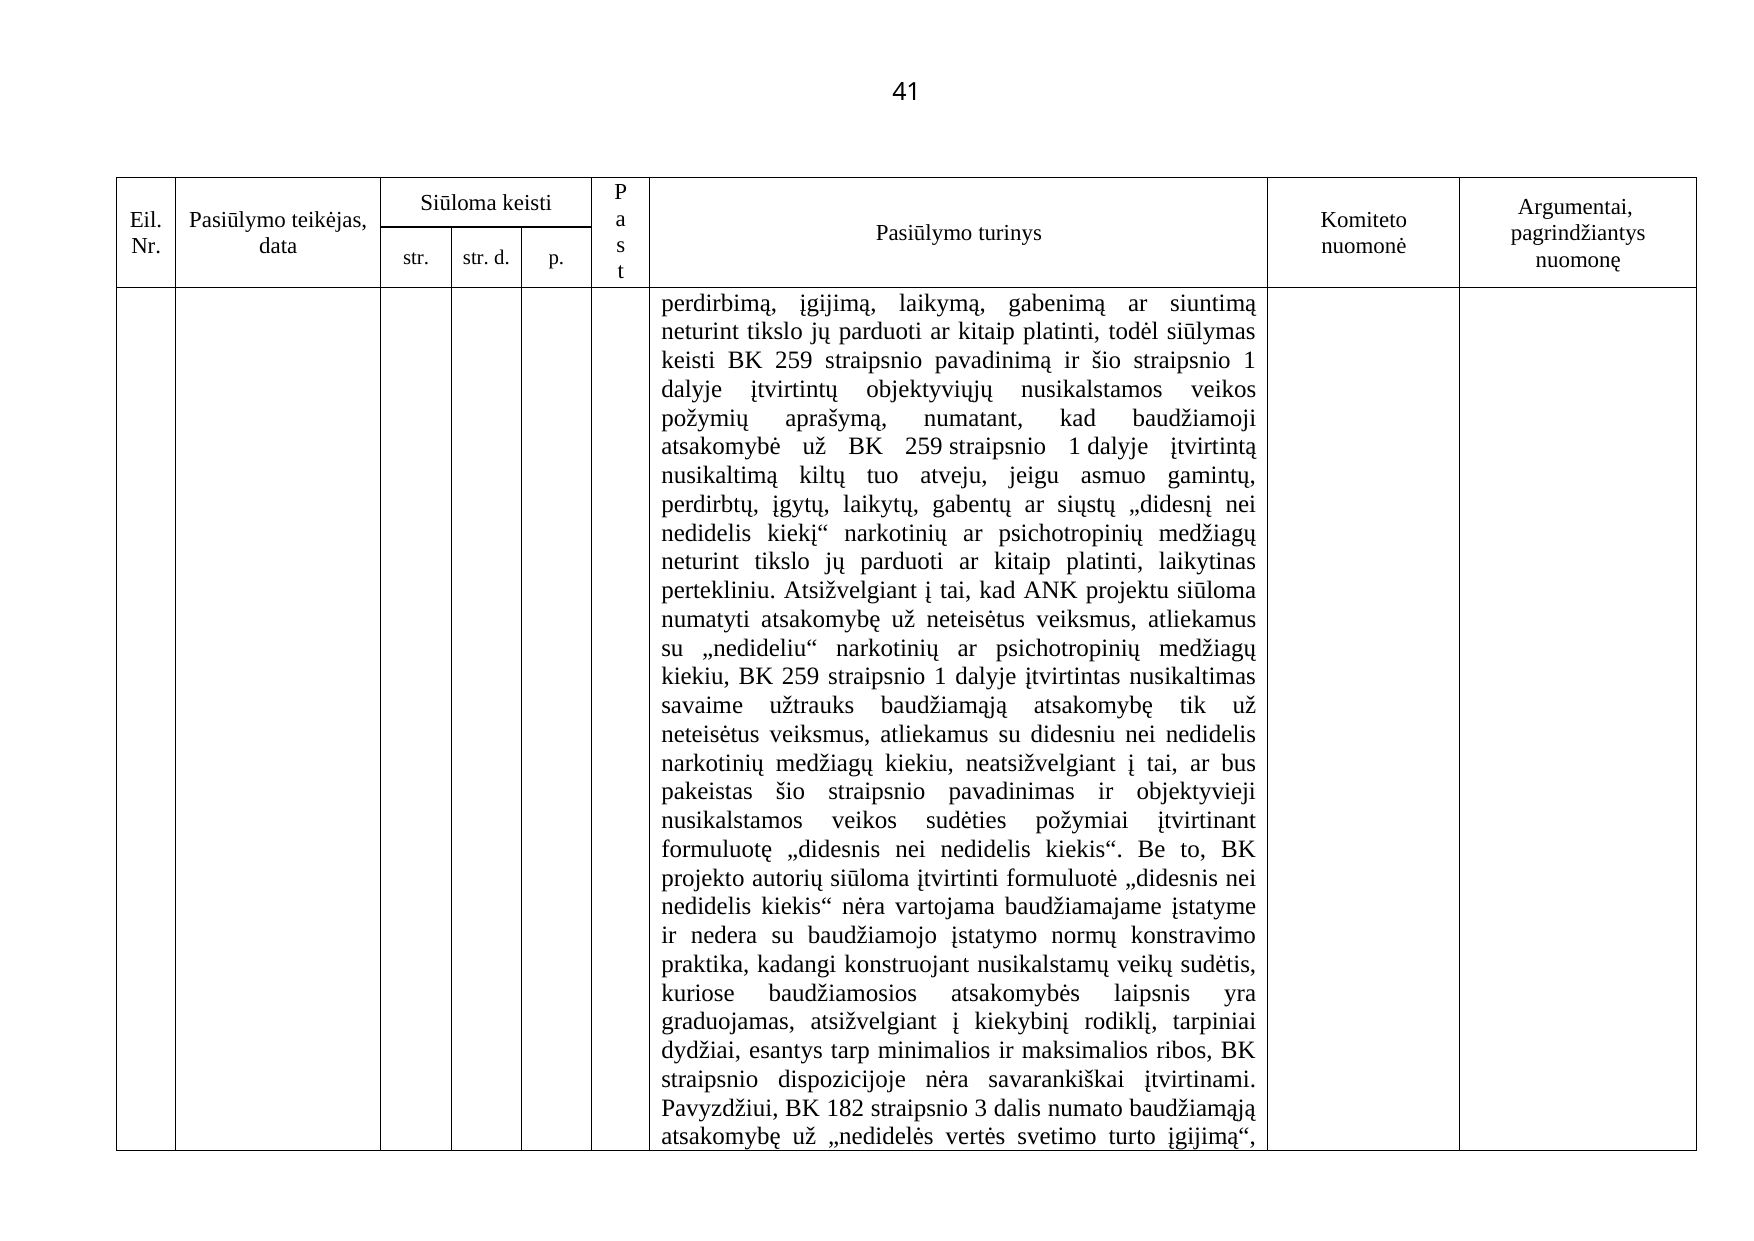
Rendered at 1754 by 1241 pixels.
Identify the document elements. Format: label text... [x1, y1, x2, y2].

table_cell str. d. [452, 228, 521, 287]
table_cell [592, 288, 649, 1150]
table_cell [1460, 288, 1696, 1150]
table_header Siūloma keisti [381, 178, 591, 226]
table_cell [176, 288, 380, 1150]
table_cell p. [522, 228, 591, 287]
table_cell str. [381, 228, 451, 287]
table_header Pasiūlymo teikėjas, data [176, 178, 380, 287]
table_header Pasiūlymo turinys [650, 178, 1267, 287]
table_cell perdirbimą, įgijimą, laikymą, gabenimą ar siuntimą neturint tikslo jų parduoti ar kitaip platinti, todėl siūlymas keisti BK 259 straipsnio pavadinimą ir šio straipsnio 1 dalyje įtvirtintų objektyviųjų nusikalstamos veikos požymių aprašymą, numatant, kad baudžiamoji atsakomybė už BK 259 straipsnio 1 dalyje įtvirtintą nusikaltimą kiltų tuo atveju, jeigu asmuo gamintų, perdirbtų, įgytų, laikytų, gabentų ar siųstų „didesnį nei nedidelis kiekį“ narkotinių ar psichotropinių medžiagų neturint tikslo jų parduoti ar kitaip platinti, laikytinas pertekliniu. Atsižvelgiant į tai, kad ANK projektu siūloma numatyti atsakomybę už neteisėtus veiksmus, atliekamus su „nedideliu“ narkotinių ar psichotropinių medžiagų kiekiu, BK 259 straipsnio 1 dalyje įtvirtintas nusikaltimas savaime užtrauks baudžiamąją atsakomybę tik už neteisėtus veiksmus, atliekamus su didesniu nei nedidelis narkotinių medžiagų kiekiu, neatsižvelgiant į tai, ar bus pakeistas šio straipsnio pavadinimas ir objektyvieji nusikalstamos veikos sudėties požymiai įtvirtinant formuluotę „didesnis nei nedidelis kiekis“. Be to, BK projekto autorių siūloma įtvirtinti formuluotė „didesnis nei nedidelis kiekis“ nėra vartojama baudžiamajame įstatyme ir nedera su baudžiamojo įstatymo normų konstravimo praktika, kadangi konstruojant nusikalstamų veikų sudėtis, kuriose baudžiamosios atsakomybės laipsnis yra graduojamas, atsižvelgiant į kiekybinį rodiklį, tarpiniai dydžiai, esantys tarp minimalios ir maksimalios ribos, BK straipsnio dispozicijoje nėra savarankiškai įtvirtinami. Pavyzdžiui, BK 182 straipsnio 3 dalis numato baudžiamąją atsakomybę už „nedidelės vertės svetimo turto įgijimą“, [650, 288, 1267, 1150]
table_header Argumentai, pagrindžiantys nuomonę [1460, 178, 1696, 287]
table_header Komiteto nuomonė [1268, 178, 1459, 287]
table_header Eil. Nr. [117, 178, 175, 287]
table_cell [1268, 288, 1459, 1150]
table_cell [381, 288, 451, 1150]
table_header Pastabos [592, 178, 649, 287]
table_cell [452, 288, 521, 1150]
table_cell [522, 288, 591, 1150]
table_cell [117, 288, 175, 1150]
